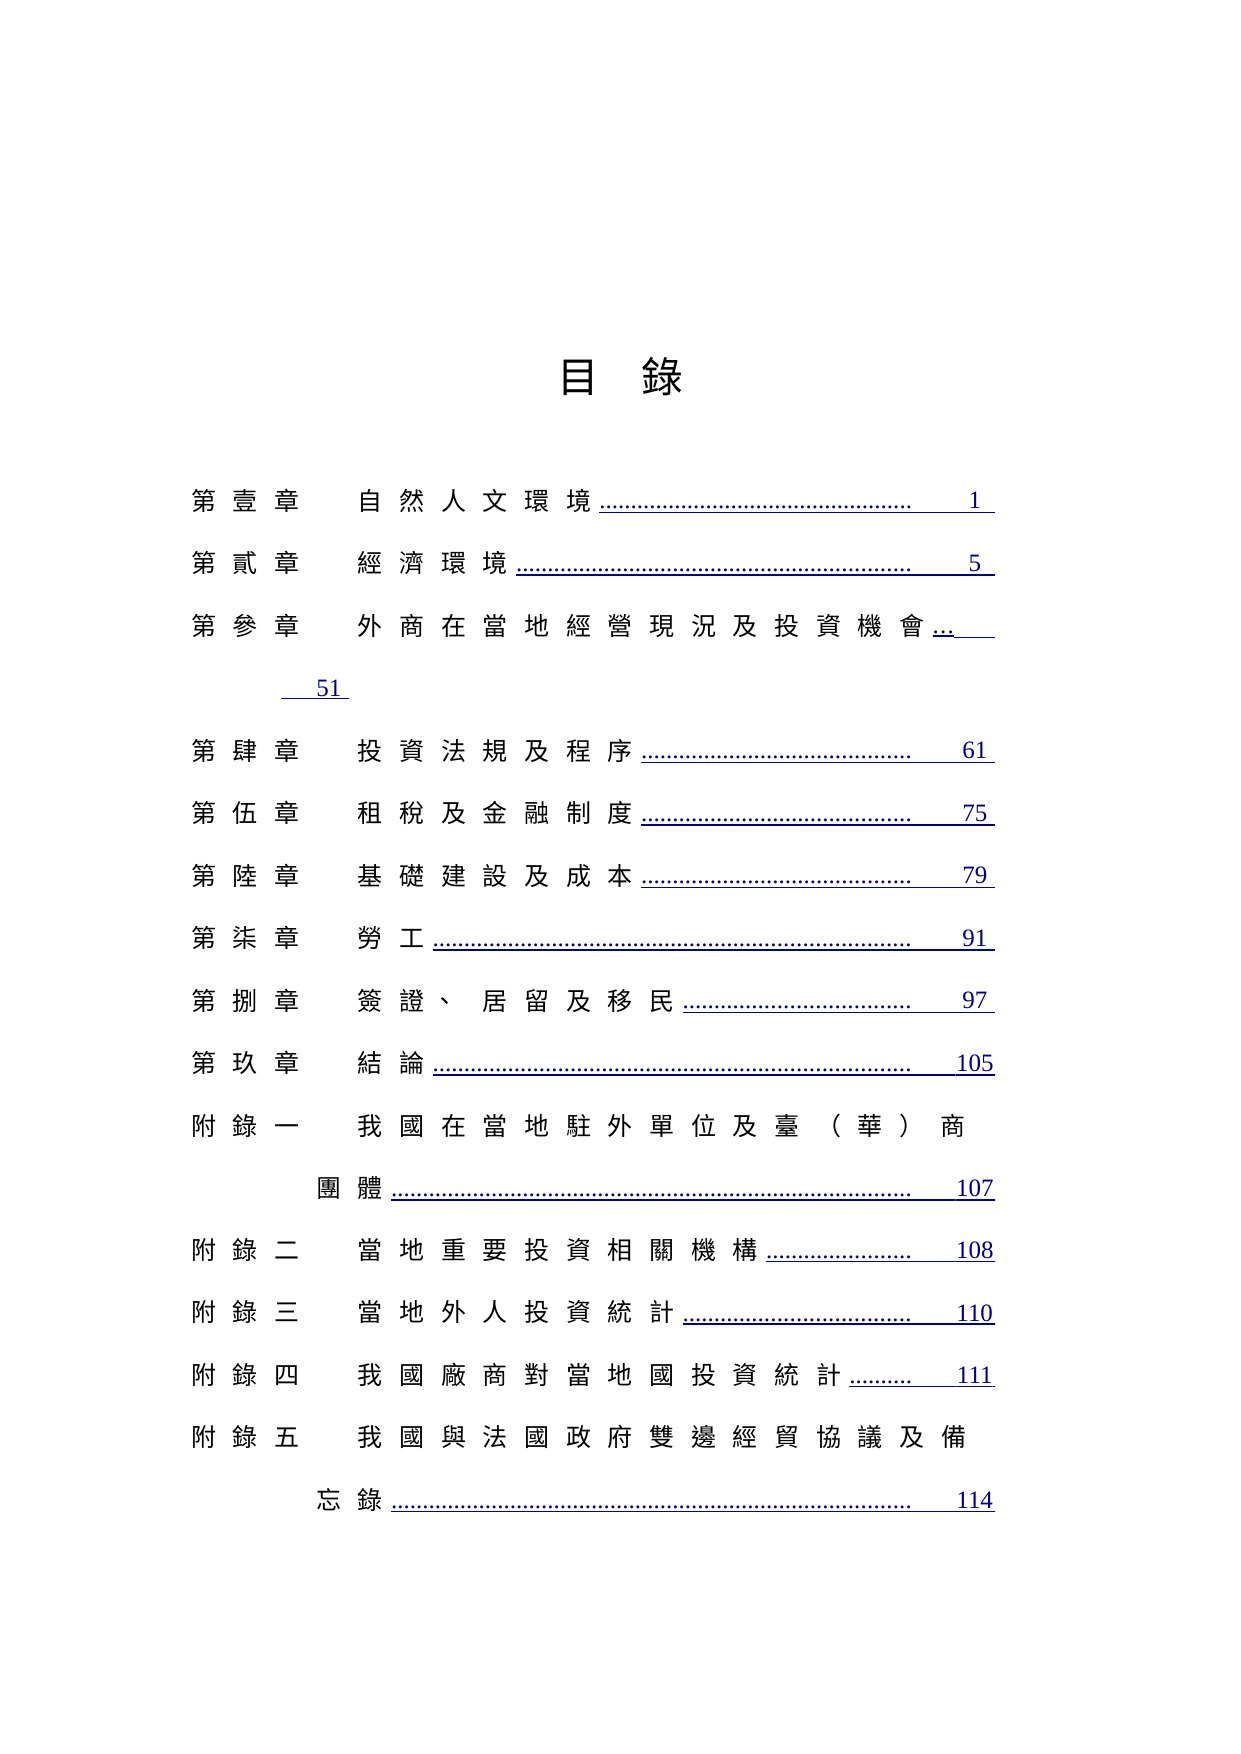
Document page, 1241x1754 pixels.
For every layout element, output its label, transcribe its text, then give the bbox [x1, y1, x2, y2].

text 第肆章 投資法規及程序 61 [183, 708, 995, 770]
text 第伍章 租稅及金融制度 75 [183, 770, 995, 833]
text 附錄四 我國廠商對當地國投資統計 111 [183, 1333, 995, 1395]
text 第參章 外商在當地經營現況及投資機會 51 [183, 583, 995, 708]
text 第壹章 自然人文環境 1 [183, 458, 995, 520]
text 第玖章 結論 105 [183, 1020, 995, 1083]
text 第陸章 基礎建設及成本 79 [183, 833, 995, 895]
text 目 錄 [183, 333, 1058, 395]
text 附錄二 當地重要投資相關機構 108 [183, 1208, 995, 1270]
text 附錄五 我國與法國政府雙邊經貿協議及備忘錄 114 [183, 1395, 995, 1520]
text 第柒章 勞工 91 [183, 895, 995, 958]
text 附錄三 當地外人投資統計 110 [183, 1270, 995, 1333]
text 第貳章 經濟環境 5 [183, 520, 995, 583]
text 附錄一 我國在當地駐外單位及臺（華）商團體 107 [183, 1083, 995, 1208]
text 第捌章 簽證、居留及移民 97 [183, 958, 995, 1020]
